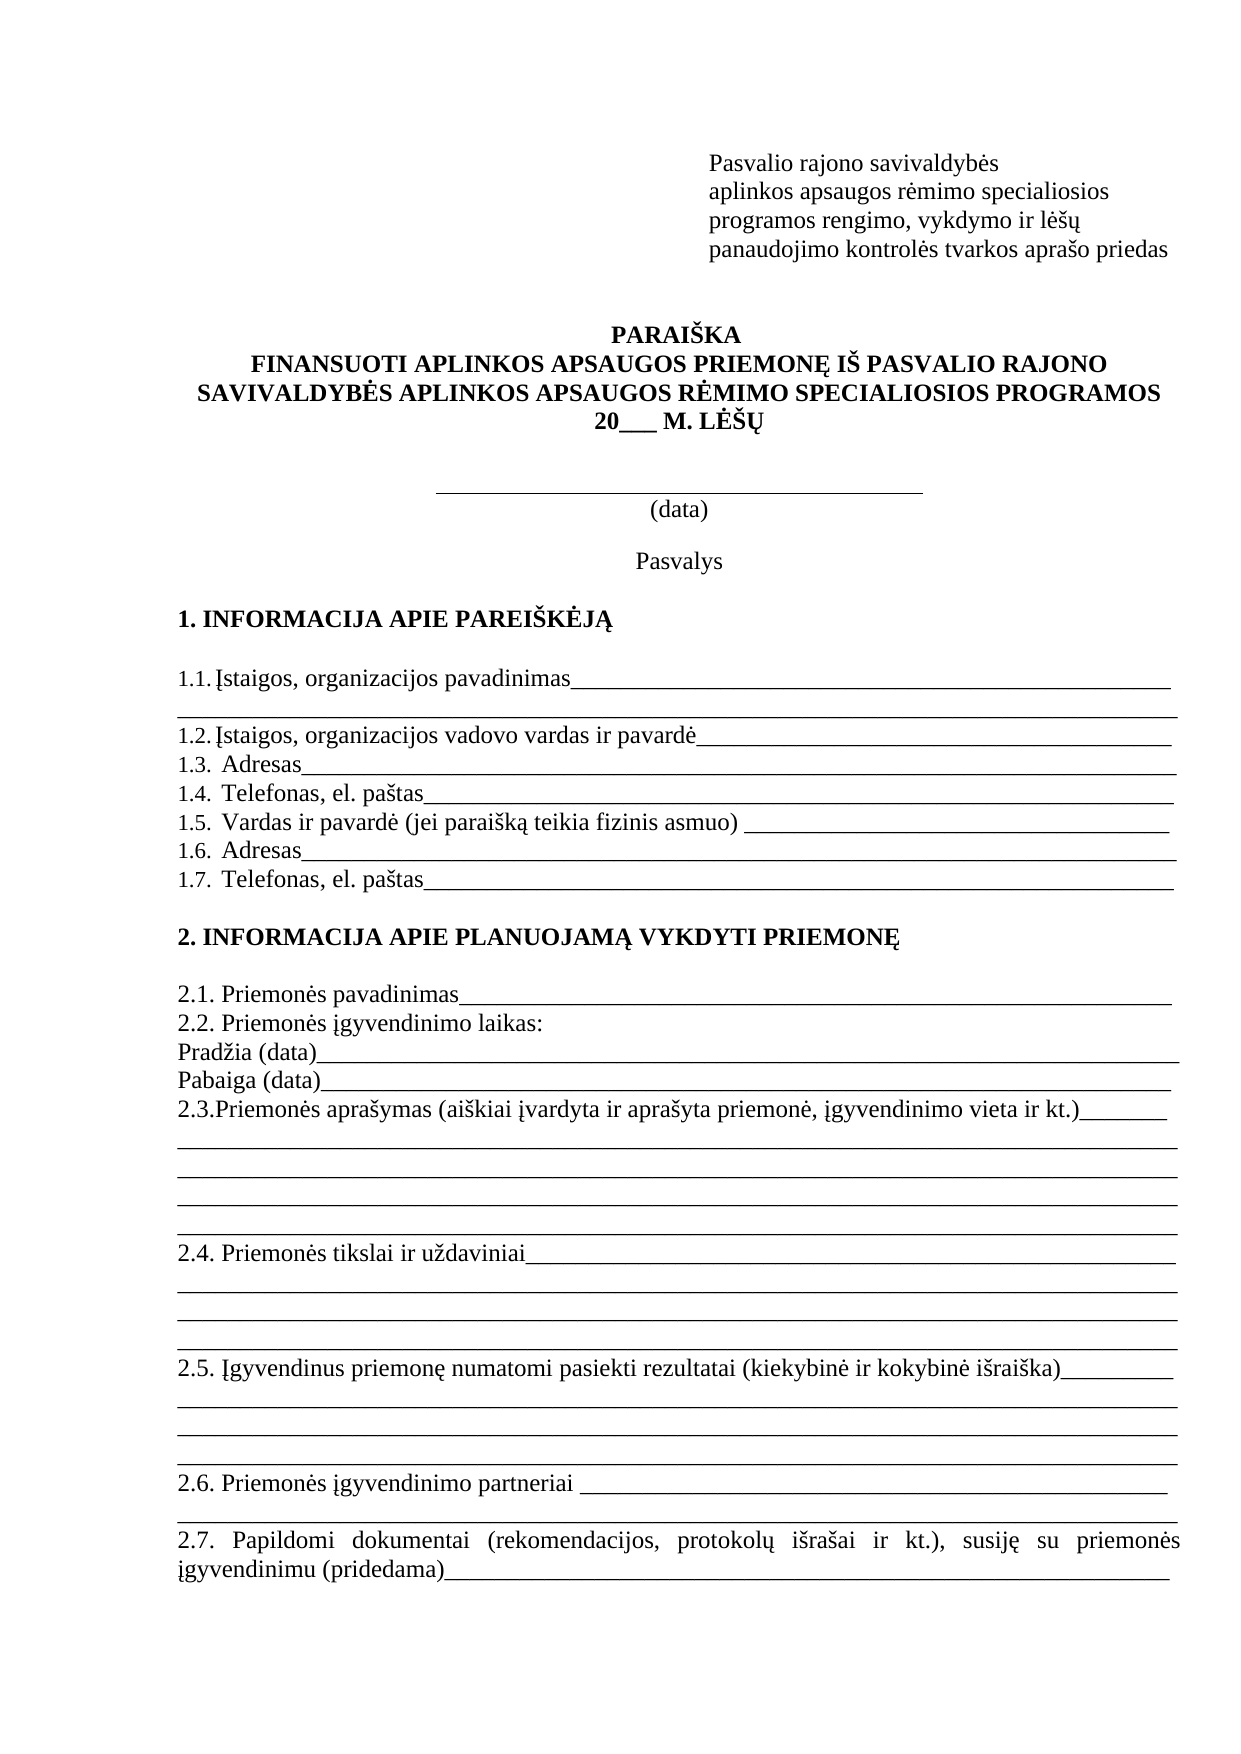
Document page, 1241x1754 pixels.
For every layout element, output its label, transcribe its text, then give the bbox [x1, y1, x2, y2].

text 1. INFORMACIJA APIE PAREIŠKĖJĄ [177, 604, 1181, 633]
text ________________________________________________________________________________ [177, 1497, 1181, 1525]
text ________________________________________________________________________________ [177, 1295, 1181, 1324]
text ________________________________________________________________________________ [177, 1180, 1181, 1209]
text Pabaiga (data)____________________________________________________________________ [177, 1065, 1181, 1094]
text FINANSUOTI aplinkos APSaugos PRIEMONĘ IŠ PASVALIO RAJONO SAVIVALDYBĖS APLINKOS APSAUGOS RĖMIMO SPECIALIOSIOS PROGRAMOS 20___ M. LĖŠŲ [177, 349, 1181, 435]
text 2.2. Priemonės įgyvendinimo laikas: [177, 1008, 1181, 1037]
text 2.5. Įgyvendinus priemonę numatomi pasiekti rezultatai (kiekybinė ir kokybinė išraiška)_________ ________________________________________________________________________________ [177, 1353, 1181, 1410]
text 2.1. Priemonės pavadinimas_________________________________________________________ [177, 979, 1181, 1008]
text 2.7. Papildomi dokumentai (rekomendacijos, protokolų išrašai ir kt.), susiję su priemonės įgyvendinimu (pridedama)__________________________________________________________ [177, 1525, 1181, 1583]
table_header [436, 464, 923, 493]
text programos rengimo, vykdymo ir lėšų [709, 205, 1181, 234]
text ________________________________________________________________________________ [177, 1439, 1181, 1468]
text 1.6. Adresas______________________________________________________________________ [177, 835, 1181, 864]
text 1.4. Telefonas, el. paštas____________________________________________________________ [177, 778, 1181, 807]
text 2.6. Priemonės įgyvendinimo partneriai _______________________________________________ [177, 1468, 1181, 1497]
text ________________________________________________________________________________ [177, 1152, 1181, 1180]
text PARAIŠKA [177, 320, 1181, 349]
text 1.3. Adresas______________________________________________________________________ [177, 749, 1181, 778]
text ________________________________________________________________________________ [177, 692, 1181, 720]
text ________________________________________________________________________________ [177, 1410, 1181, 1439]
text 1.7. Telefonas, el. paštas____________________________________________________________ [177, 864, 1181, 893]
text 1.2. Įstaigos, organizacijos vadovo vardas ir pavardė______________________________________ [177, 720, 1181, 749]
text 1.5. Vardas ir pavardė (jei paraišką teikia fizinis asmuo) __________________________________ [177, 807, 1181, 835]
table_cell (data) [436, 494, 923, 522]
text ________________________________________________________________________________ [177, 1267, 1181, 1295]
text ________________________________________________________________________________ [177, 1209, 1181, 1238]
text Pasvalys [177, 546, 1181, 575]
text 2. INFORMACIJA APIE PLANUOJAMĄ VYKDYTI PRIEMONĘ [177, 922, 1181, 950]
text ________________________________________________________________________________ [177, 1324, 1181, 1353]
text 1.1. Įstaigos, organizacijos pavadinimas________________________________________________ [177, 663, 1181, 692]
text aplinkos apsaugos rėmimo specialiosios [709, 176, 1181, 205]
text 2.4. Priemonės tikslai ir uždaviniai____________________________________________________ [177, 1238, 1181, 1267]
text 2.3.Priemonės aprašymas (aiškiai įvardyta ir aprašyta priemonė, įgyvendinimo vieta ir kt.)_______ ________________________________________________________________________________ [177, 1094, 1181, 1152]
text Pasvalio rajono savivaldybės [709, 148, 1181, 176]
text panaudojimo kontrolės tvarkos aprašo priedas [709, 234, 1181, 263]
text Pradžia (data)_____________________________________________________________________ [177, 1037, 1181, 1065]
